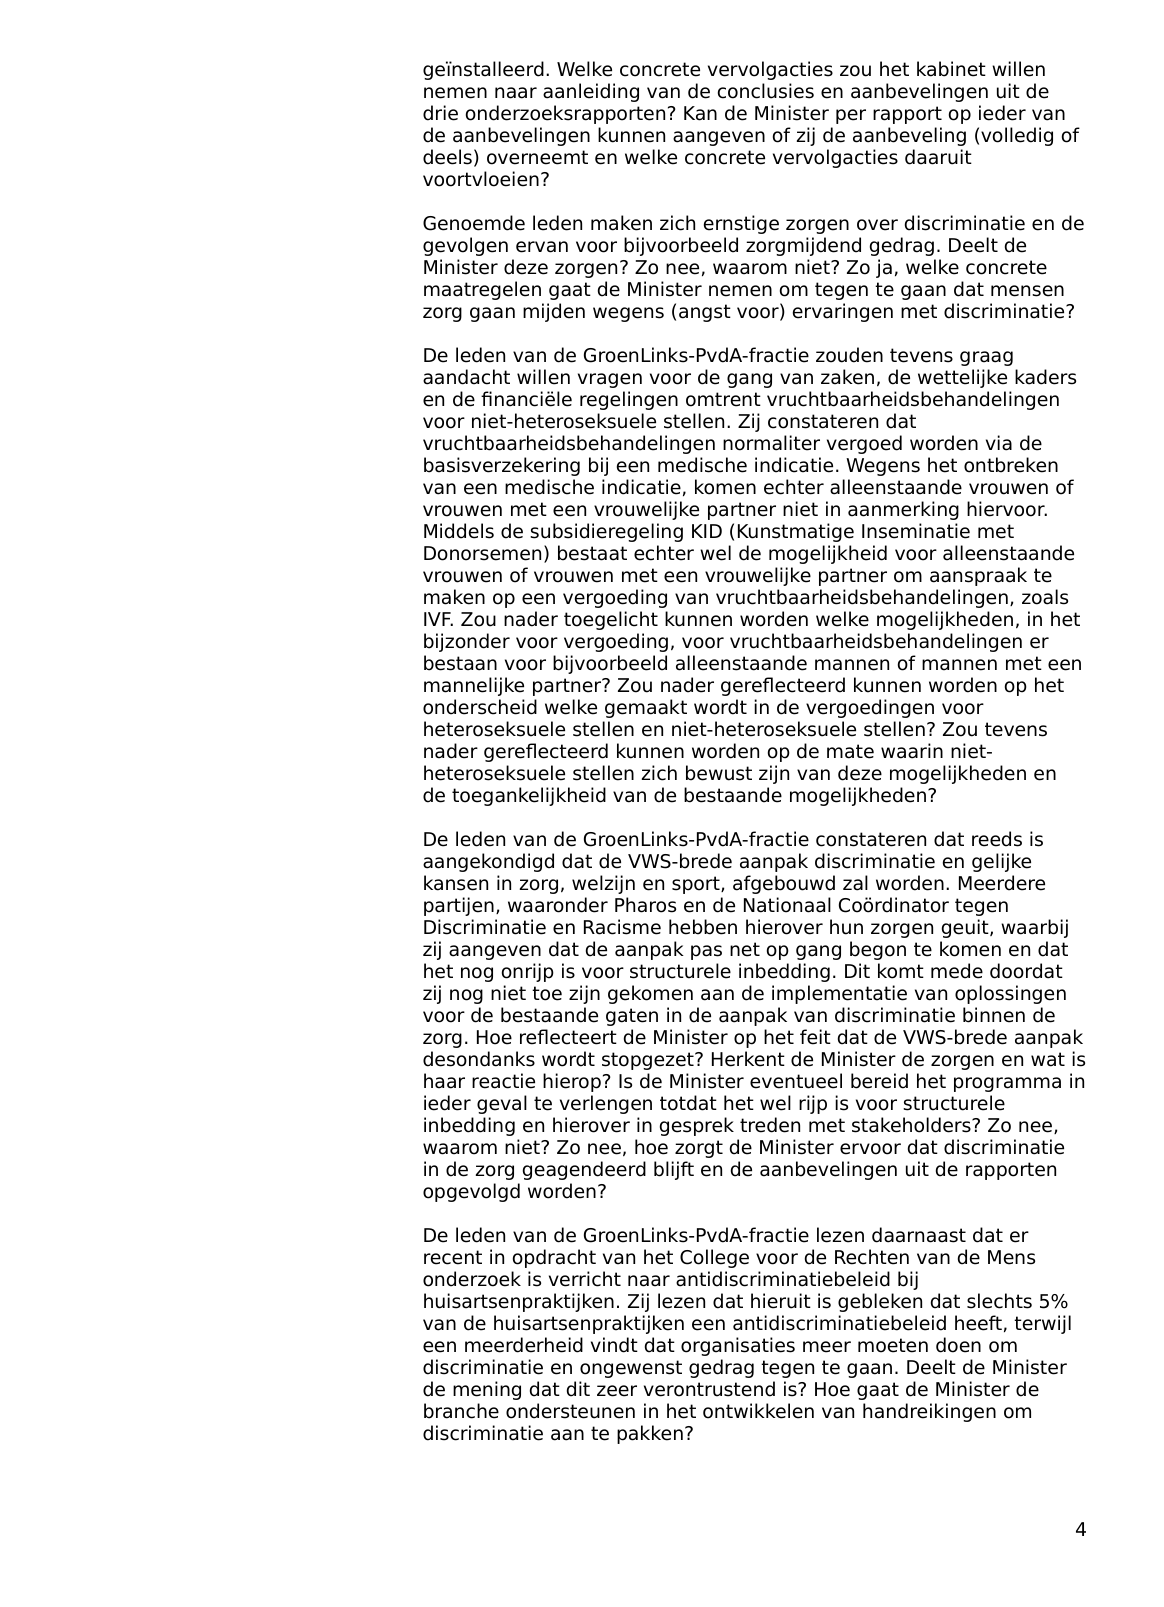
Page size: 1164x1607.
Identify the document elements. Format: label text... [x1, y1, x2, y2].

text De leden van de GroenLinks-PvdA-fractie zouden tevens graag aandacht willen vragen voor de gang van zaken, de wettelijke kaders en de financiële regelingen omtrent vruchtbaarheidsbehandelingen voor niet-heteroseksuele stellen. Zij constateren dat vruchtbaarheidsbehandelingen normaliter vergoed worden via de basisverzekering bij een medische indicatie. Wegens het ontbreken van een medische indicatie, komen echter alleenstaande vrouwen of vrouwen met een vrouwelijke partner niet in aanmerking hiervoor. Middels de subsidieregeling KID (Kunstmatige Inseminatie met Donorsemen) bestaat echter wel de mogelijkheid voor alleenstaande vrouwen of vrouwen met een vrouwelijke partner om aanspraak te maken op een vergoeding van vruchtbaarheidsbehandelingen, zoals IVF. Zou nader toegelicht kunnen worden welke mogelijkheden, in het bijzonder voor vergoeding, voor vruchtbaarheidsbehandelingen er bestaan voor bijvoorbeeld alleenstaande mannen of mannen met een mannelijke partner? Zou nader gereflecteerd kunnen worden op het onderscheid welke gemaakt wordt in de vergoedingen voor heteroseksuele stellen en niet-heteroseksuele stellen? Zou tevens nader gereflecteerd kunnen worden op de mate waarin niet-heteroseksuele stellen zich bewust zijn van deze mogelijkheden en de toegankelijkheid van de bestaande mogelijkheden? [422, 345, 1087, 807]
text De leden van de GroenLinks-PvdA-fractie constateren dat reeds is aangekondigd dat de VWS-brede aanpak discriminatie en gelijke kansen in zorg, welzijn en sport, afgebouwd zal worden. Meerdere partijen, waaronder Pharos en de Nationaal Coördinator tegen Discriminatie en Racisme hebben hierover hun zorgen geuit, waarbij zij aangeven dat de aanpak pas net op gang begon te komen en dat het nog onrijp is voor structurele inbedding. Dit komt mede doordat zij nog niet toe zijn gekomen aan de implementatie van oplossingen voor de bestaande gaten in de aanpak van discriminatie binnen de zorg. Hoe reflecteert de Minister op het feit dat de VWS-brede aanpak desondanks wordt stopgezet? Herkent de Minister de zorgen en wat is haar reactie hierop? Is de Minister eventueel bereid het programma in ieder geval te verlengen totdat het wel rijp is voor structurele inbedding en hierover in gesprek treden met stakeholders? Zo nee, waarom niet? Zo nee, hoe zorgt de Minister ervoor dat discriminatie in de zorg geagendeerd blijft en de aanbevelingen uit de rapporten opgevolgd worden? [422, 829, 1087, 1203]
text De leden van de GroenLinks-PvdA-fractie lezen daarnaast dat er recent in opdracht van het College voor de Rechten van de Mens onderzoek is verricht naar antidiscriminatiebeleid bij huisartsenpraktijken. Zij lezen dat hieruit is gebleken dat slechts 5% van de huisartsenpraktijken een antidiscriminatiebeleid heeft, terwijl een meerderheid vindt dat organisaties meer moeten doen om discriminatie en ongewenst gedrag tegen te gaan. Deelt de Minister de mening dat dit zeer verontrustend is? Hoe gaat de Minister de branche ondersteunen in het ontwikkelen van handreikingen om discriminatie aan te pakken? [422, 1225, 1087, 1444]
text geïnstalleerd. Welke concrete vervolgacties zou het kabinet willen nemen naar aanleiding van de conclusies en aanbevelingen uit de drie onderzoeksrapporten? Kan de Minister per rapport op ieder van de aanbevelingen kunnen aangeven of zij de aanbeveling (volledig of deels) overneemt en welke concrete vervolgacties daaruit voortvloeien? [422, 59, 1087, 191]
text Genoemde leden maken zich ernstige zorgen over discriminatie en de gevolgen ervan voor bijvoorbeeld zorgmijdend gedrag. Deelt de Minister deze zorgen? Zo nee, waarom niet? Zo ja, welke concrete maatregelen gaat de Minister nemen om tegen te gaan dat mensen zorg gaan mijden wegens (angst voor) ervaringen met discriminatie? [422, 213, 1087, 323]
